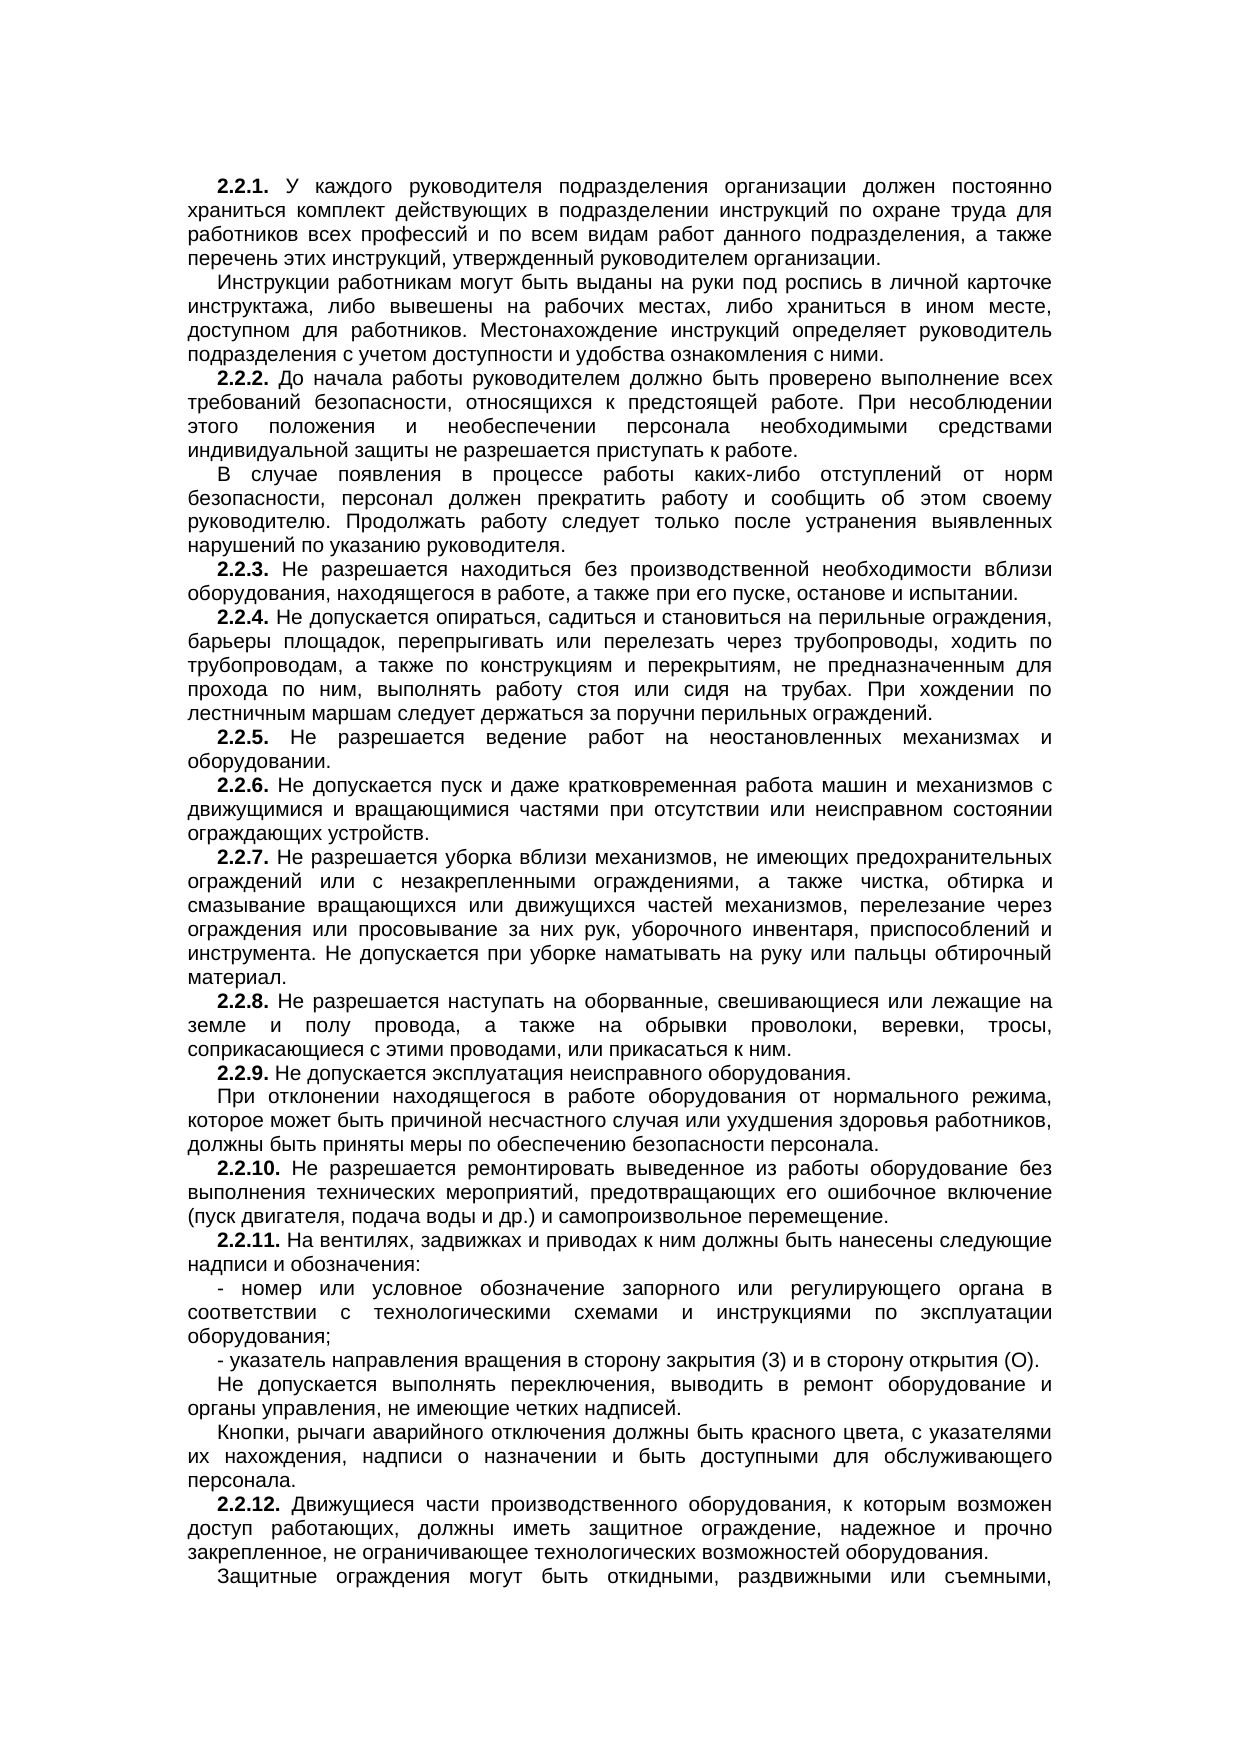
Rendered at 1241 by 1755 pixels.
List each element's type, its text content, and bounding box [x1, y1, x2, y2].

text 2.2.3. Не разрешается находиться без производственной необходимости вблизи оборудования, находящегося в работе, а также при его пуске, останове и испытании. [187, 557, 1053, 605]
text Кнопки, рычаги аварийного отключения должны быть красного цвета, с указателями их нахождения, надписи о назначении и быть доступными для обслуживающего персонала. [187, 1420, 1053, 1492]
text 2.2.4. Не допускается опираться, садиться и становиться на перильные ограждения, барьеры площадок, перепрыгивать или перелезать через трубопроводы, ходить по трубопроводам, а также по конструкциям и перекрытиям, не предназначенным для прохода по ним, выполнять работу стоя или сидя на трубах. При хождении по лестничным маршам следует держаться за поручни перильных ограждений. [187, 605, 1053, 725]
text 2.2.5. Не разрешается ведение работ на неостановленных механизмах и оборудовании. [187, 725, 1053, 773]
text 2.2.11. На вентилях, задвижках и приводах к ним должны быть нанесены следующие надписи и обозначения: [187, 1228, 1053, 1276]
text 2.2.6. Не допускается пуск и даже кратковременная работа машин и механизмов с движущимися и вращающимися частями при отсутствии или неисправном состоянии ограждающих устройств. [187, 773, 1053, 845]
text 2.2.10. Не разрешается ремонтировать выведенное из работы оборудование без выполнения технических мероприятий, предотвращающих его ошибочное включение (пуск двигателя, подача воды и др.) и самопроизвольное перемещение. [187, 1156, 1053, 1228]
text Не допускается выполнять переключения, выводить в ремонт оборудование и органы управления, не имеющие четких надписей. [187, 1372, 1053, 1420]
text 2.2.1. У каждого руководителя подразделения организации должен постоянно храниться комплект действующих в подразделении инструкций по охране труда для работников всех профессий и по всем видам работ данного подразделения, а также перечень этих инструкций, утвержденный руководителем организации. [187, 174, 1053, 270]
text 2.2.9. Не допускается эксплуатация неисправного оборудования. [187, 1060, 1053, 1084]
text Инструкции работникам могут быть выданы на руки под роспись в личной карточке инструктажа, либо вывешены на рабочих местах, либо храниться в ином месте, доступном для работников. Местонахождение инструкций определяет руководитель подразделения с учетом доступности и удобства ознакомления с ними. [187, 270, 1053, 366]
text 2.2.2. До начала работы руководителем должно быть проверено выполнение всех требований безопасности, относящихся к предстоящей работе. При несоблюдении этого положения и необеспечении персонала необходимыми средствами индивидуальной защиты не разрешается приступать к работе. [187, 366, 1053, 461]
text - указатель направления вращения в сторону закрытия (3) и в сторону открытия (О). [187, 1348, 1053, 1372]
text 2.2.8. Не разрешается наступать на оборванные, свешивающиеся или лежащие на земле и полу провода, а также на обрывки проволоки, веревки, тросы, соприкасающиеся с этими проводами, или прикасаться к ним. [187, 988, 1053, 1060]
text При отклонении находящегося в работе оборудования от нормального режима, которое может быть причиной несчастного случая или ухудшения здоровья работников, должны быть приняты меры по обеспечению безопасности персонала. [187, 1084, 1053, 1156]
text - номер или условное обозначение запорного или регулирующего органа в соответствии с технологическими схемами и инструкциями по эксплуатации оборудования; [187, 1276, 1053, 1348]
text 2.2.12. Движущиеся части производственного оборудования, к которым возможен доступ работающих, должны иметь защитное ограждение, надежное и прочно закрепленное, не ограничивающее технологических возможностей оборудования. [187, 1492, 1053, 1563]
text Защитные ограждения могут быть откидными, раздвижными или съемными, [187, 1563, 1053, 1587]
text В случае появления в процессе работы каких-либо отступлений от норм безопасности, персонал должен прекратить работу и сообщить об этом своему руководителю. Продолжать работу следует только после устранения выявленных нарушений по указанию руководителя. [187, 461, 1053, 557]
text 2.2.7. Не разрешается уборка вблизи механизмов, не имеющих предохранительных ограждений или с незакрепленными ограждениями, а также чистка, обтирка и смазывание вращающихся или движущихся частей механизмов, перелезание через ограждения или просовывание за них рук, уборочного инвентаря, приспособлений и инструмента. Не допускается при уборке наматывать на руку или пальцы обтирочный материал. [187, 845, 1053, 988]
